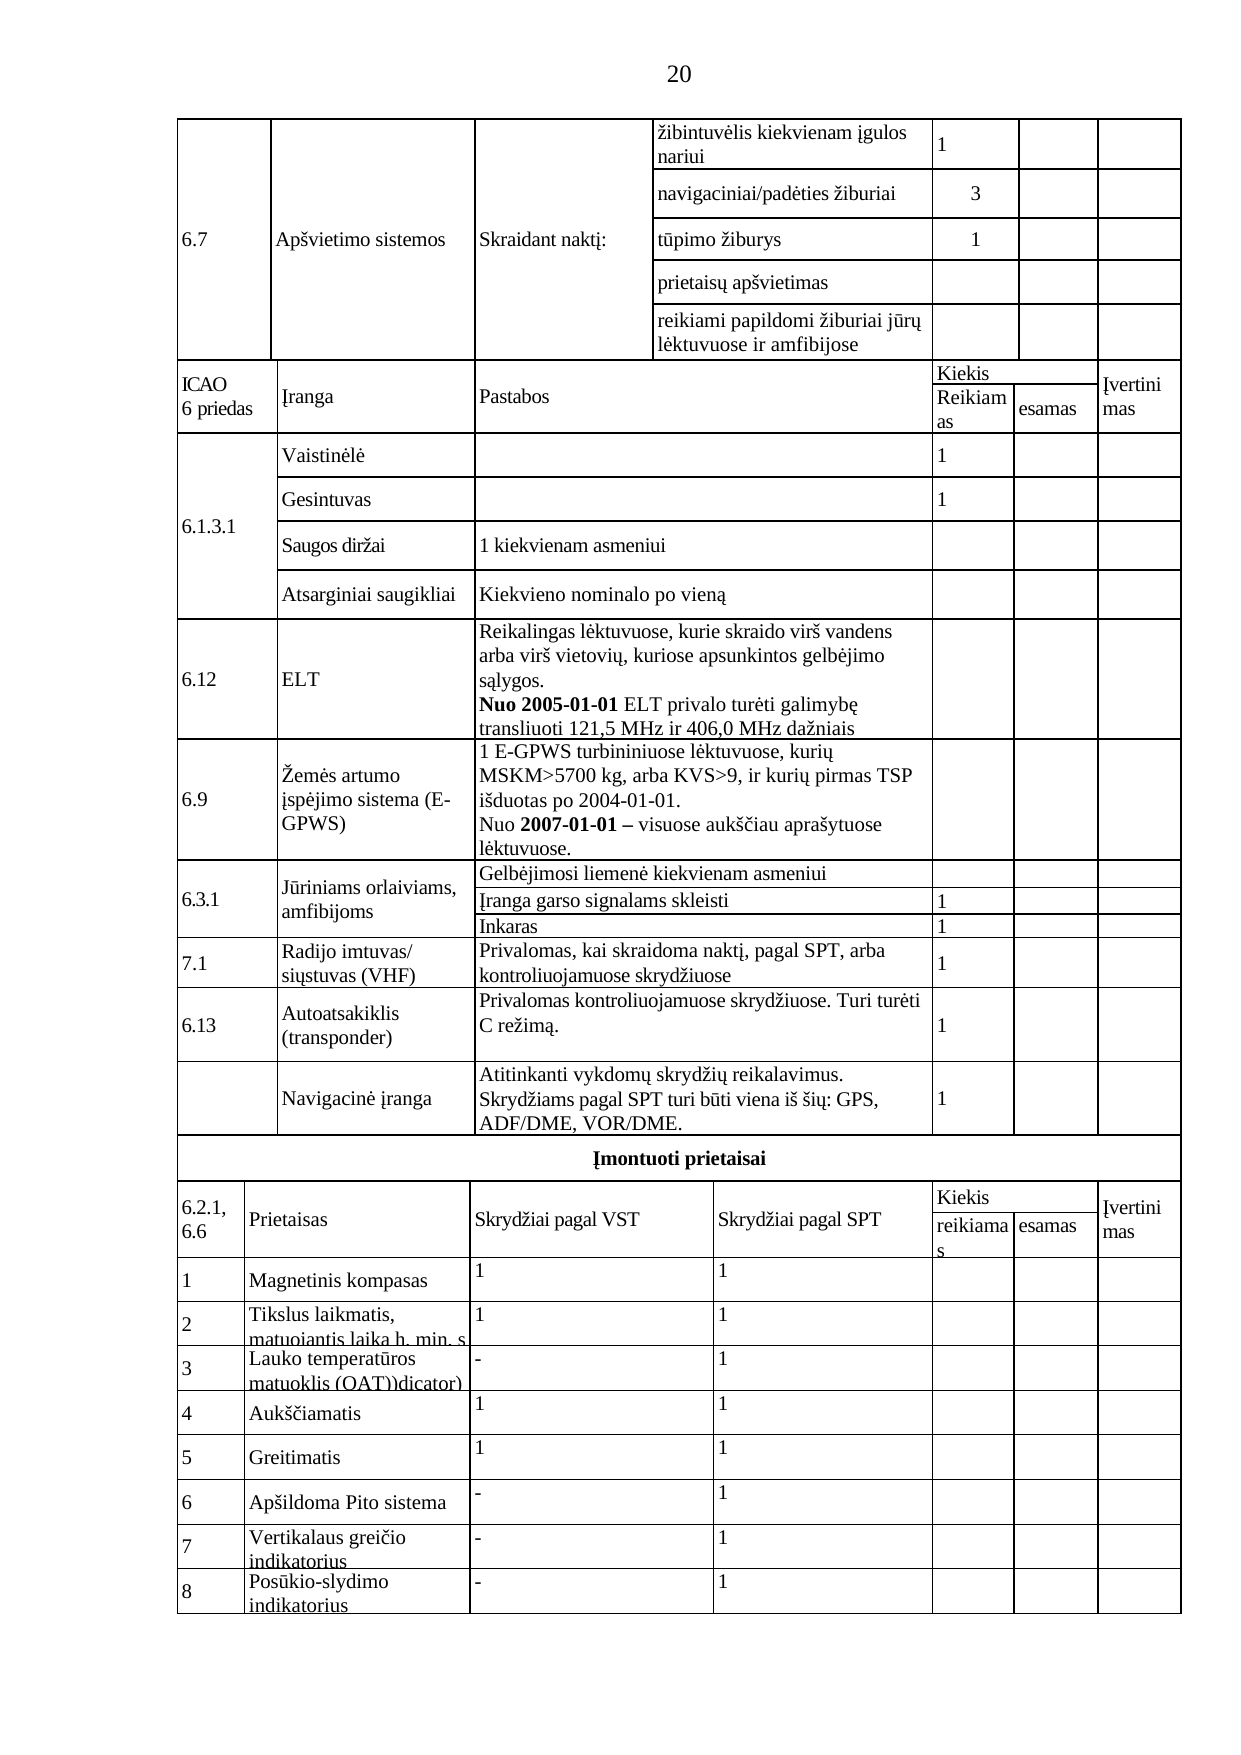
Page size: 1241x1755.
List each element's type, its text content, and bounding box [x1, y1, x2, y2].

table_cell [1015, 620, 1097, 738]
table_cell [1099, 1302, 1180, 1345]
table_cell 6 [178, 1480, 244, 1524]
table_cell 1 [933, 938, 1013, 987]
table_cell 1 [471, 1258, 713, 1301]
table_cell 1 [933, 888, 1013, 913]
table_cell prietaisų apšvietimas [654, 261, 932, 303]
table_cell [476, 478, 932, 520]
table_cell [933, 1302, 1013, 1345]
table_cell 6.7 [178, 120, 270, 359]
table_cell [1015, 1480, 1097, 1524]
table_cell 1 [933, 219, 1018, 259]
table_cell 1 [714, 1391, 932, 1434]
table_cell [1020, 305, 1097, 359]
table_cell 2 [178, 1302, 244, 1345]
table_cell [1099, 305, 1180, 359]
table_cell 6.3.1 [178, 861, 277, 937]
table_cell Apšvietimo sistemos [272, 120, 474, 359]
table_cell 1 [933, 478, 1013, 520]
table_cell Įvertinimas [1099, 1182, 1180, 1257]
table_cell [1015, 478, 1097, 520]
table_cell 5 [178, 1435, 244, 1479]
table_cell Įmontuoti prietaisai [178, 1136, 1180, 1180]
table_cell [1015, 1062, 1097, 1134]
table_cell [1015, 1346, 1097, 1390]
table_cell 7 [178, 1525, 244, 1568]
table_cell Prietaisas [245, 1182, 469, 1257]
table_cell 1 [714, 1480, 932, 1524]
table_cell [1099, 1525, 1180, 1568]
table_cell 1 [714, 1525, 932, 1568]
table_cell Vaistinėlė [278, 434, 474, 476]
table_cell Magnetinis kompasas [245, 1258, 469, 1301]
table_cell 1 [471, 1435, 713, 1479]
table_cell [1099, 219, 1180, 259]
table_cell [1099, 1258, 1180, 1301]
table_cell 1 [933, 120, 1018, 168]
table_cell [1099, 1480, 1180, 1524]
table_cell [933, 522, 1013, 569]
table_cell Navigacinė įranga [278, 1062, 474, 1134]
table_cell 1 [933, 1062, 1013, 1134]
table_cell [1015, 571, 1097, 618]
table_cell [933, 261, 1018, 303]
table_cell - [471, 1480, 713, 1524]
table_cell [1099, 170, 1180, 217]
table_cell 8 [178, 1569, 244, 1613]
table_cell Pastabos [476, 361, 932, 432]
table_cell Atsarginiai saugikliai [278, 571, 474, 618]
table_cell [1015, 938, 1097, 987]
table_cell [1099, 620, 1180, 738]
table_cell [1020, 219, 1097, 259]
table_cell 4 [178, 1391, 244, 1434]
table_cell [1015, 1525, 1097, 1568]
table_cell [1015, 1302, 1097, 1345]
table_cell 1 [933, 434, 1013, 476]
table_cell 3 [933, 170, 1018, 217]
table_cell [1020, 170, 1097, 217]
table_cell reikiami papildomi žiburiai jūrų lėktuvuose ir amfibijose [654, 305, 932, 359]
table_cell Žemės artumo įspėjimo sistema (E-GPWS) [278, 740, 474, 859]
table_cell 1 [933, 988, 1013, 1061]
table_cell [933, 305, 1018, 359]
table_cell Jūriniams orlaiviams, amfibijoms [278, 861, 474, 937]
table_cell Gelbėjimosi liemenė kiekvienam asmeniui [476, 861, 932, 887]
table_cell [1099, 120, 1180, 168]
table_cell Privalomas kontroliuojamuose skrydžiuose. Turi turėti C režimą. [476, 988, 932, 1061]
table_cell 1 [714, 1346, 932, 1390]
table_cell Autoatsakiklis (transponder) [278, 988, 474, 1061]
table_cell 1 [178, 1258, 244, 1301]
table_cell Greitimatis [245, 1435, 469, 1479]
table_cell 6.13 [178, 988, 277, 1061]
table_cell [933, 1480, 1013, 1524]
table_cell 1 [714, 1435, 932, 1479]
table_cell Apšildoma Pito sistema [245, 1480, 469, 1524]
table_cell Skraidant naktį: [476, 120, 652, 359]
table_cell navigaciniai/padėties žiburiai [654, 170, 932, 217]
table_cell [1099, 1346, 1180, 1390]
table_cell - [471, 1525, 713, 1568]
table_cell Skrydžiai pagal SPT [714, 1182, 932, 1257]
table_cell Įranga garso signalams skleisti [476, 888, 932, 913]
table_cell Reikiamas [933, 385, 937, 432]
table_cell [1015, 988, 1097, 1061]
table_cell [1099, 571, 1180, 618]
table_cell [1020, 261, 1097, 303]
table_cell [1099, 740, 1180, 859]
table_cell esamas [1015, 385, 1097, 432]
table_cell [1015, 1258, 1097, 1301]
table_cell [1099, 261, 1180, 303]
table_cell ICAO 6 priedas [178, 361, 277, 432]
table_cell [933, 1525, 1013, 1568]
table_cell [1015, 888, 1097, 913]
table_cell [178, 1062, 277, 1134]
table_cell [1099, 938, 1180, 987]
table_cell 1 [714, 1258, 932, 1301]
table_cell 6.9 [178, 740, 277, 859]
table_cell Aukščiamatis [245, 1391, 469, 1434]
table_cell esamas [1015, 1213, 1097, 1257]
table_cell [1099, 888, 1180, 913]
table_cell [1099, 1062, 1180, 1134]
table_cell Gesintuvas [278, 478, 474, 520]
table_cell [1099, 861, 1180, 887]
table_cell ELT [278, 620, 474, 738]
table_cell [933, 1569, 1013, 1613]
table_cell [476, 434, 932, 476]
table_cell [1015, 1391, 1097, 1434]
table_cell 6.2.1, 6.6 [178, 1182, 244, 1257]
table_cell [1099, 1435, 1180, 1479]
table_cell 1 [714, 1302, 932, 1345]
table_cell 1 [471, 1391, 713, 1434]
table_cell tūpimo žiburys [654, 219, 932, 259]
table_cell [933, 1435, 1013, 1479]
table_cell [1015, 522, 1097, 569]
table_cell [933, 861, 1013, 887]
table_cell 1 [471, 1302, 713, 1345]
table_cell [933, 1258, 1013, 1301]
table_cell 3 [178, 1346, 244, 1390]
table_cell [933, 1391, 1013, 1434]
table_cell Įvertinimas [1099, 361, 1180, 432]
table_cell [1099, 988, 1180, 1061]
table_cell 1 kiekvienam asmeniui [476, 522, 932, 569]
table_cell [1020, 120, 1097, 168]
table_cell [1099, 478, 1180, 520]
table_cell [1015, 434, 1097, 476]
table_cell Įranga [278, 361, 474, 432]
table_cell [1099, 434, 1180, 476]
table_cell - [471, 1346, 713, 1390]
table_cell [1015, 740, 1097, 859]
table_cell 7.1 [178, 938, 277, 987]
table_cell [933, 740, 1013, 859]
table_cell Saugos diržai [278, 522, 474, 569]
table_cell [1015, 861, 1097, 887]
table_cell Skrydžiai pagal VST [471, 1182, 713, 1257]
table_cell [1099, 1569, 1180, 1613]
table_cell Kiekis [933, 1182, 1097, 1212]
table_cell [933, 620, 1013, 738]
table_cell [1015, 1569, 1097, 1613]
table_cell [933, 1346, 1013, 1390]
table_cell 6.1.3.1 [178, 434, 277, 618]
table_cell 1 [714, 1569, 932, 1613]
table_cell [933, 571, 1013, 618]
table_cell Kiekvieno nominalo po vieną [476, 571, 932, 618]
table_cell [1015, 1435, 1097, 1479]
table_cell [1099, 1391, 1180, 1434]
table_cell [1099, 522, 1180, 569]
table_cell 1 [933, 915, 937, 937]
table_cell 6.12 [178, 620, 277, 738]
table_cell - [471, 1569, 713, 1613]
